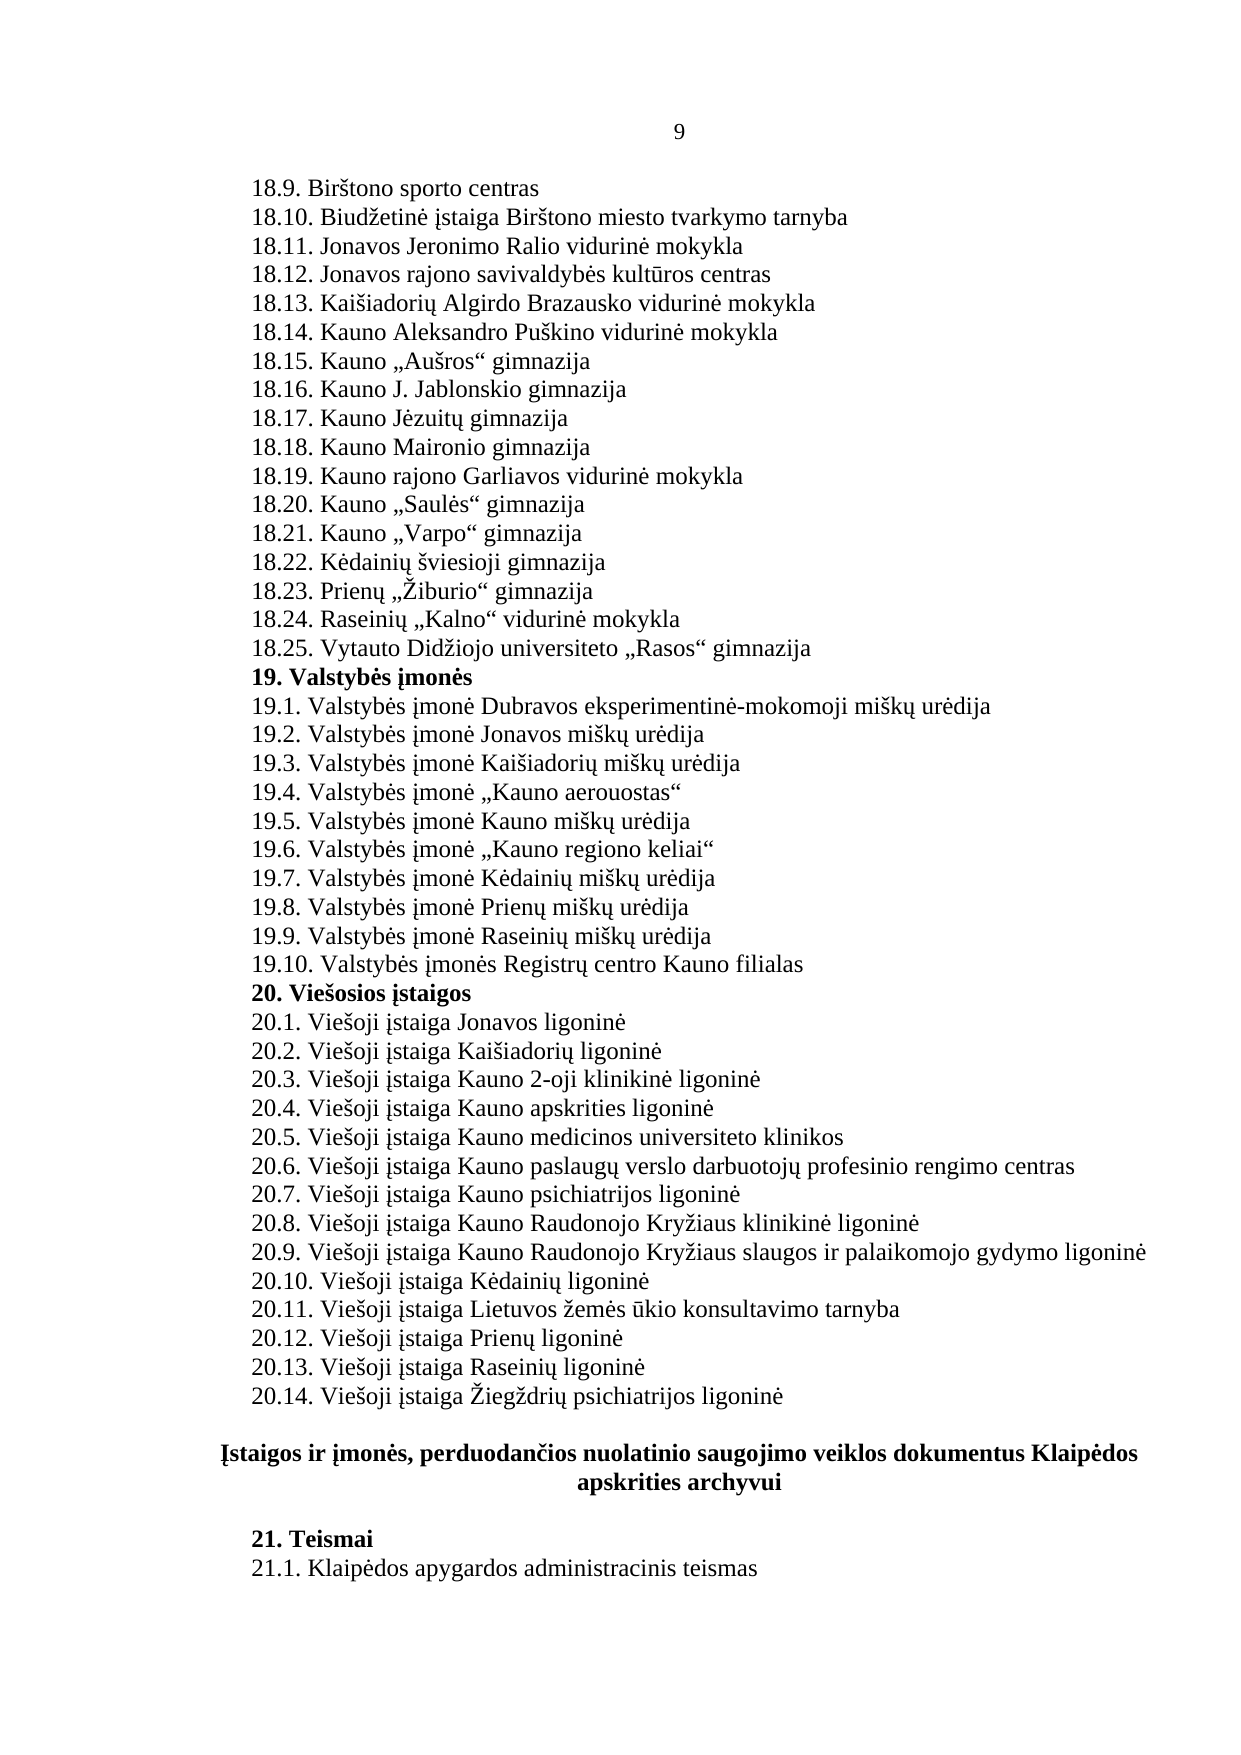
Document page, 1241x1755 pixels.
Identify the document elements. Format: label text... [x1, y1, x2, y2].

text 20.10. Viešoji įstaiga Kėdainių ligoninė [177, 1266, 1181, 1294]
text 19.4. Valstybės įmonė „Kauno aerouostas“ [177, 777, 1181, 806]
text 18.9. Birštono sporto centras [177, 173, 1181, 202]
text 19.2. Valstybės įmonė Jonavos miškų urėdija [177, 719, 1181, 748]
text 18.24. Raseinių „Kalno“ vidurinė mokykla [177, 604, 1181, 633]
text 20.13. Viešoji įstaiga Raseinių ligoninė [177, 1352, 1181, 1381]
text 19.1. Valstybės įmonė Dubravos eksperimentinė-mokomoji miškų urėdija [177, 691, 1181, 719]
text 20.5. Viešoji įstaiga Kauno medicinos universiteto klinikos [177, 1122, 1181, 1151]
text 18.21. Kauno „Varpo“ gimnazija [177, 518, 1181, 547]
text 18.13. Kaišiadorių Algirdo Brazausko vidurinė mokykla [177, 288, 1181, 317]
text 18.23. Prienų „Žiburio“ gimnazija [177, 576, 1181, 604]
text 18.12. Jonavos rajono savivaldybės kultūros centras [177, 259, 1181, 288]
text 19.7. Valstybės įmonė Kėdainių miškų urėdija [177, 863, 1181, 892]
text 20. Viešosios įstaigos [177, 978, 1181, 1007]
text 18.16. Kauno J. Jablonskio gimnazija [177, 374, 1181, 403]
text 18.19. Kauno rajono Garliavos vidurinė mokykla [177, 461, 1181, 489]
text 20.8. Viešoji įstaiga Kauno Raudonojo Kryžiaus klinikinė ligoninė [177, 1208, 1181, 1237]
text 19.8. Valstybės įmonė Prienų miškų urėdija [177, 892, 1181, 921]
text 19.9. Valstybės įmonė Raseinių miškų urėdija [177, 921, 1181, 949]
text 18.18. Kauno Maironio gimnazija [177, 432, 1181, 461]
text 18.15. Kauno „Aušros“ gimnazija [177, 346, 1181, 374]
text 18.22. Kėdainių šviesioji gimnazija [177, 547, 1181, 576]
text 20.2. Viešoji įstaiga Kaišiadorių ligoninė [177, 1036, 1181, 1064]
text 21.1. Klaipėdos apygardos administracinis teismas [177, 1553, 1181, 1582]
text Įstaigos ir įmonės, perduodančios nuolatinio saugojimo veiklos dokumentus Klaipėdos apskrities archyvui [177, 1438, 1181, 1496]
text 19.6. Valstybės įmonė „Kauno regiono keliai“ [177, 834, 1181, 863]
text 20.11. Viešoji įstaiga Lietuvos žemės ūkio konsultavimo tarnyba [177, 1294, 1181, 1323]
text 18.14. Kauno Aleksandro Puškino vidurinė mokykla [177, 317, 1181, 346]
text 18.17. Kauno Jėzuitų gimnazija [177, 403, 1181, 432]
text 20.3. Viešoji įstaiga Kauno 2-oji klinikinė ligoninė [177, 1064, 1181, 1093]
text 21. Teismai [177, 1524, 1181, 1553]
text 18.11. Jonavos Jeronimo Ralio vidurinė mokykla [177, 231, 1181, 259]
text 19.5. Valstybės įmonė Kauno miškų urėdija [177, 806, 1181, 834]
text 20.14. Viešoji įstaiga Žiegždrių psichiatrijos ligoninė [177, 1381, 1181, 1409]
text 20.7. Viešoji įstaiga Kauno psichiatrijos ligoninė [177, 1179, 1181, 1208]
text 18.25. Vytauto Didžiojo universiteto „Rasos“ gimnazija [177, 633, 1181, 662]
text 20.6. Viešoji įstaiga Kauno paslaugų verslo darbuotojų profesinio rengimo centras [177, 1151, 1181, 1179]
text 20.4. Viešoji įstaiga Kauno apskrities ligoninė [177, 1093, 1181, 1122]
text 18.10. Biudžetinė įstaiga Birštono miesto tvarkymo tarnyba [177, 202, 1181, 231]
text 20.12. Viešoji įstaiga Prienų ligoninė [177, 1323, 1181, 1352]
text 20.1. Viešoji įstaiga Jonavos ligoninė [177, 1007, 1181, 1036]
text 19.3. Valstybės įmonė Kaišiadorių miškų urėdija [177, 748, 1181, 777]
text 19. Valstybės įmonės [177, 662, 1181, 691]
text 20.9. Viešoji įstaiga Kauno Raudonojo Kryžiaus slaugos ir palaikomojo gydymo ligoninė [177, 1237, 1181, 1266]
text 19.10. Valstybės įmonės Registrų centro Kauno filialas [177, 949, 1181, 978]
text 18.20. Kauno „Saulės“ gimnazija [177, 489, 1181, 518]
